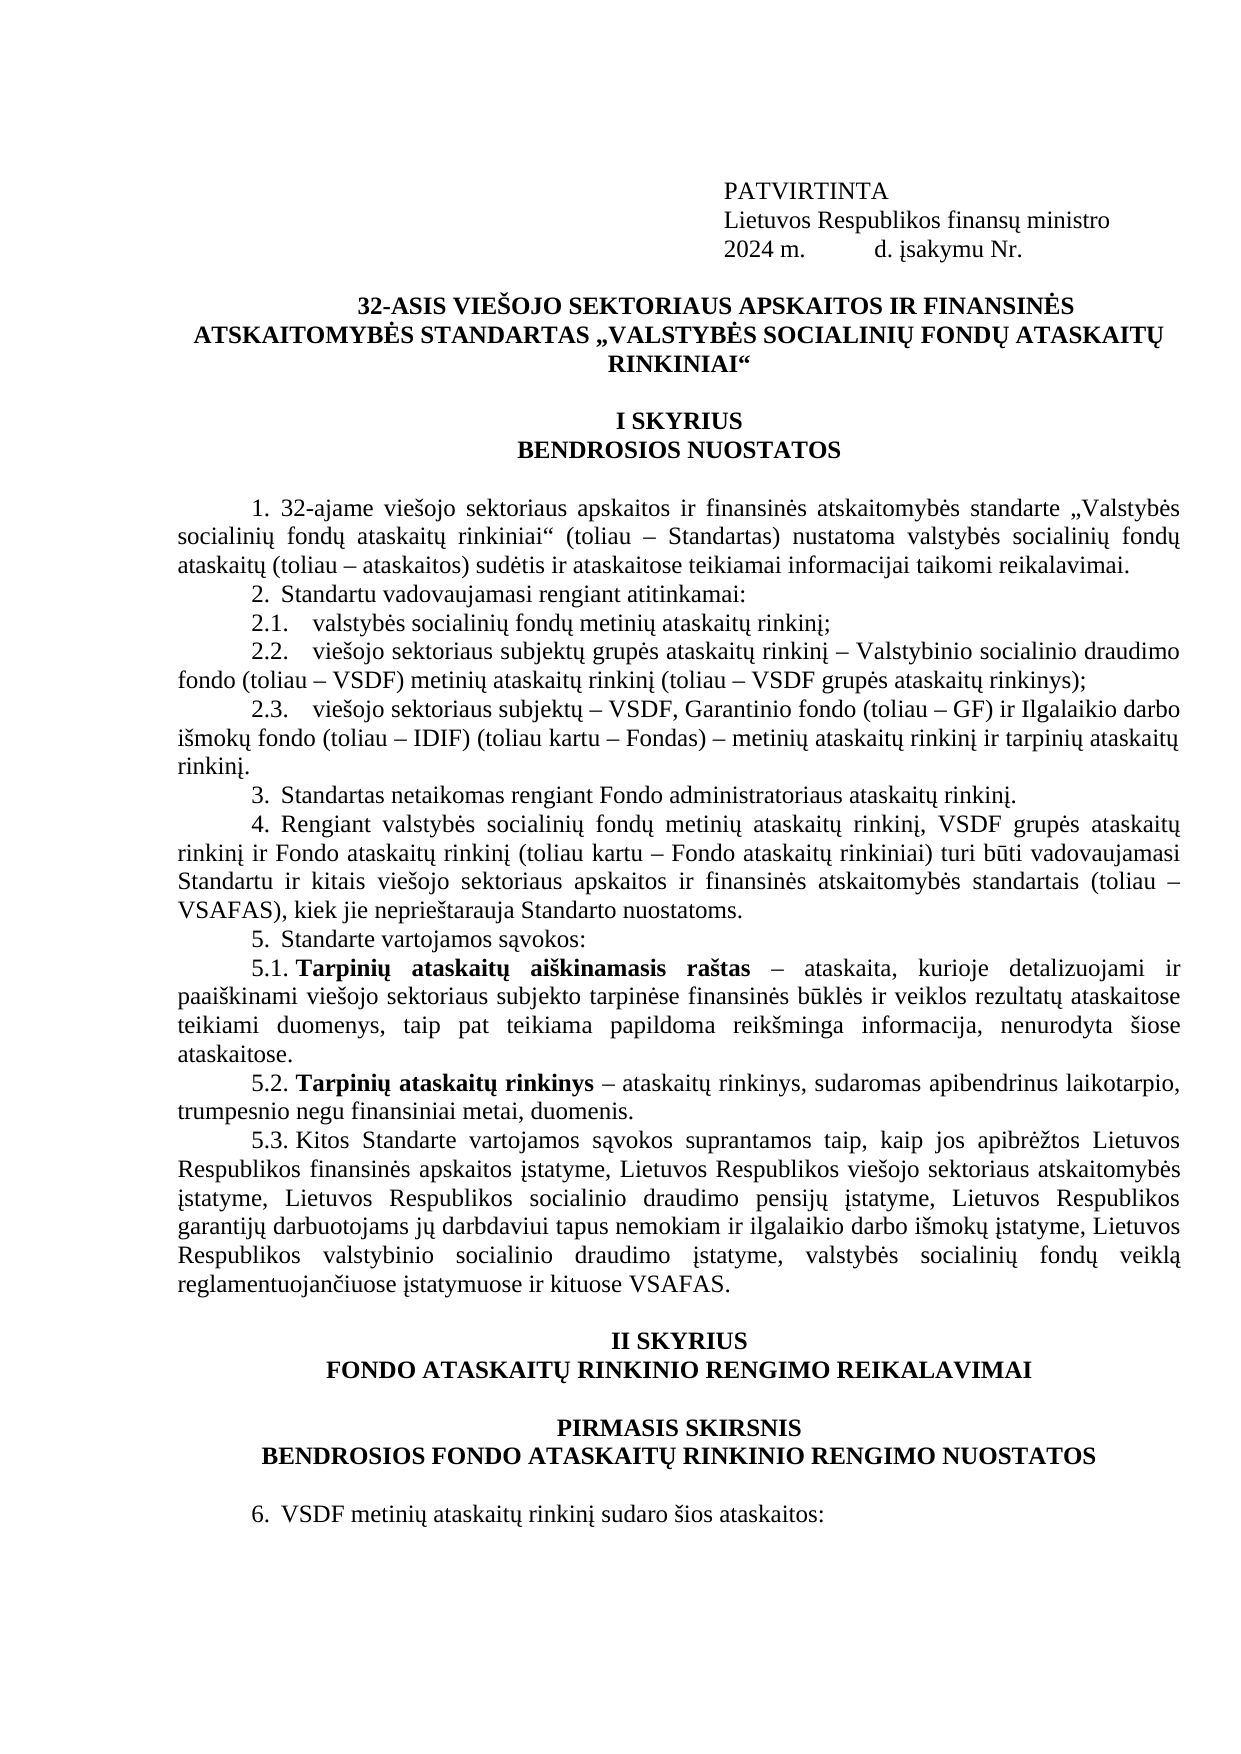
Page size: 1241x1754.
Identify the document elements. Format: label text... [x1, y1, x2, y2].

text 2024 m. d. įsakymu Nr. [650, 234, 1181, 263]
text 32-ASIS VIEŠOJO SEKTORIAUS APSKAITOS IR FINANSINĖS ATSKAITOMYBĖS STANDARTAS „VALSTYBĖS SOCIALINIŲ FONDŲ ATASKAITŲ RINKINIAI“ [177, 291, 1181, 378]
text 5.1. Tarpinių ataskaitų aiškinamasis raštas – ataskaita, kurioje detalizuojami ir paaiškinami viešojo sektoriaus subjekto tarpinėse finansinės būklės ir veiklos rezultatų ataskaitose teikiami duomenys, taip pat teikiama papildoma reikšminga informacija, nenurodyta šiose ataskaitose. [177, 953, 1181, 1068]
text PATVIRTINTA [650, 176, 1181, 205]
text I SKYRIUS [177, 406, 1181, 435]
text 1. 32-ajame viešojo sektoriaus apskaitos ir finansinės atskaitomybės standarte „Valstybės socialinių fondų ataskaitų rinkiniai“ (toliau – Standartas) nustatoma valstybės socialinių fondų ataskaitų (toliau – ataskaitos) sudėtis ir ataskaitose teikiamai informacijai taikomi reikalavimai. [177, 493, 1181, 579]
text 5. Standarte vartojamos sąvokos: [177, 924, 1181, 953]
text 5.2. Tarpinių ataskaitų rinkinys – ataskaitų rinkinys, sudaromas apibendrinus laikotarpio, trumpesnio negu finansiniai metai, duomenis. [177, 1068, 1181, 1125]
text BENDROSIOS NUOSTATOS [177, 435, 1181, 464]
text 3. Standartas netaikomas rengiant Fondo administratoriaus ataskaitų rinkinį. [177, 780, 1181, 809]
text 5.3. Kitos Standarte vartojamos sąvokos suprantamos taip, kaip jos apibrėžtos Lietuvos Respublikos finansinės apskaitos įstatyme, Lietuvos Respublikos viešojo sektoriaus atskaitomybės įstatyme, Lietuvos Respublikos socialinio draudimo pensijų įstatyme, Lietuvos Respublikos garantijų darbuotojams jų darbdaviui tapus nemokiam ir ilgalaikio darbo išmokų įstatyme, Lietuvos Respublikos valstybinio socialinio draudimo įstatyme, valstybės socialinių fondų veiklą reglamentuojančiuose įstatymuose ir kituose VSAFAS. [177, 1125, 1181, 1298]
text 2.1. valstybės socialinių fondų metinių ataskaitų rinkinį; [177, 608, 1181, 636]
text 2.3. viešojo sektoriaus subjektų – VSDF, Garantinio fondo (toliau – GF) ir Ilgalaikio darbo išmokų fondo (toliau – IDIF) (toliau kartu – Fondas) – metinių ataskaitų rinkinį ir tarpinių ataskaitų rinkinį. [177, 694, 1181, 780]
text FONDO ATASKAITŲ RINKINIO RENGIMO REIKALAVIMAI [177, 1355, 1181, 1384]
text 2. Standartu vadovaujamasi rengiant atitinkamai: [177, 579, 1181, 608]
text PIRMASIS SKIRSNIS [177, 1413, 1181, 1441]
text 6. VSDF metinių ataskaitų rinkinį sudaro šios ataskaitos: [177, 1499, 1181, 1528]
text Lietuvos Respublikos finansų ministro [650, 205, 1181, 234]
text 2.2. viešojo sektoriaus subjektų grupės ataskaitų rinkinį – Valstybinio socialinio draudimo fondo (toliau – VSDF) metinių ataskaitų rinkinį (toliau – VSDF grupės ataskaitų rinkinys); [177, 636, 1181, 694]
text BENDROSIOS FONDO ATASKAITŲ RINKINIO RENGIMO NUOSTATOS [177, 1441, 1181, 1470]
text II SKYRIUS [177, 1326, 1181, 1355]
text 4. Rengiant valstybės socialinių fondų metinių ataskaitų rinkinį, VSDF grupės ataskaitų rinkinį ir Fondo ataskaitų rinkinį (toliau kartu – Fondo ataskaitų rinkiniai) turi būti vadovaujamasi Standartu ir kitais viešojo sektoriaus apskaitos ir finansinės atskaitomybės standartais (toliau – VSAFAS), kiek jie neprieštarauja Standarto nuostatoms. [177, 809, 1181, 924]
